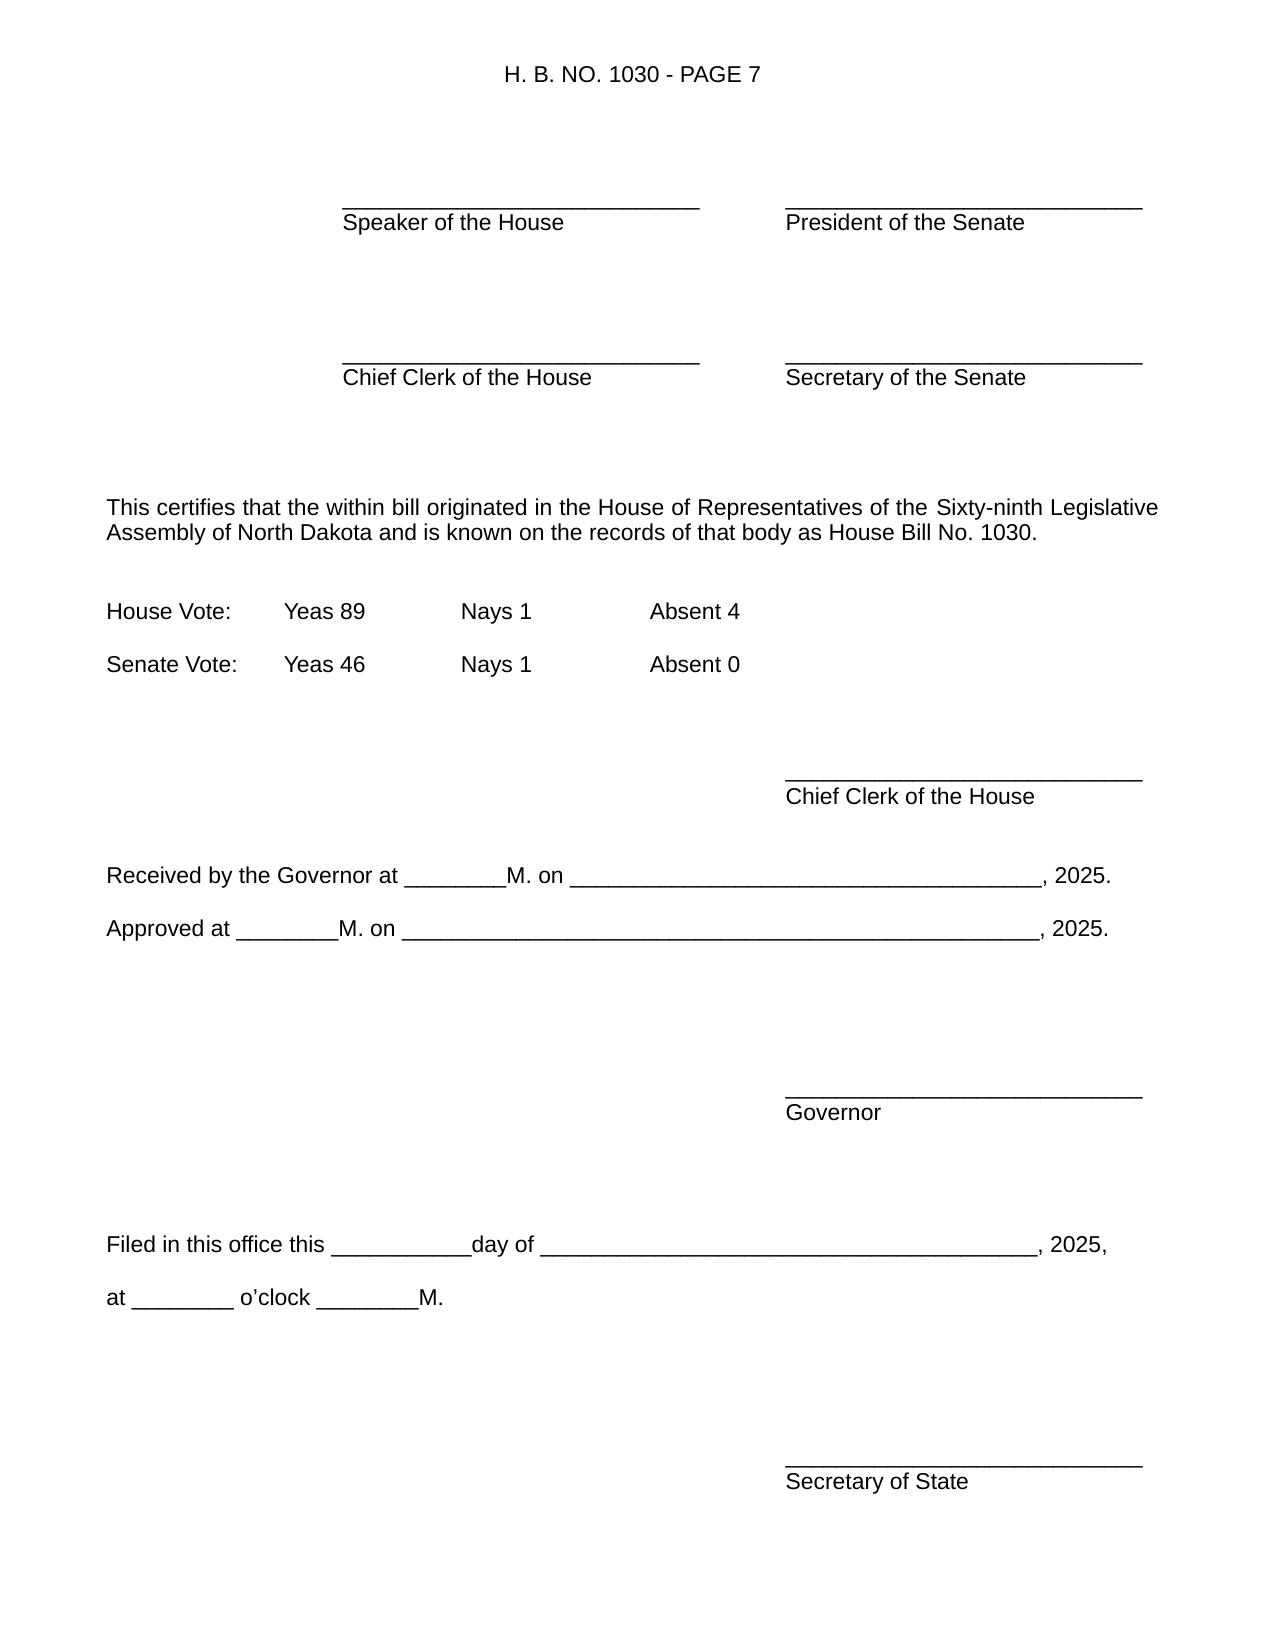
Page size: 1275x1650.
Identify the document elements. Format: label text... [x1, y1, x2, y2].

text Senate Vote: Yeas 46 Nays 1 Absent 0 [106, 651, 1158, 677]
text Chief Clerk of the House [106, 783, 1158, 809]
text ____________________________ ____________________________ [106, 186, 1158, 211]
text Received by the Governor at ________M. on _____________________________________, 2025. [106, 862, 1158, 888]
text Secretary of State [106, 1468, 1158, 1494]
text at ________ o’clock ________M. [106, 1283, 1158, 1310]
text This certifies that the within bill originated in the House of Representatives of the Sixty-ninth Legislative Assembly of North Dakota and is known on the records of that body as House Bill No. 1030. [106, 496, 1158, 546]
text House Vote: Yeas 89 Nays 1 Absent 4 [106, 598, 1158, 625]
text ____________________________ ____________________________ [106, 341, 1158, 366]
text ____________________________ [106, 1442, 1158, 1468]
text Chief Clerk of the House Secretary of the Senate [106, 366, 1158, 391]
text Speaker of the House President of the Senate [106, 211, 1158, 236]
text Filed in this office this ___________day of _______________________________________, 2025, [106, 1231, 1158, 1257]
text Governor [106, 1099, 1158, 1125]
text ____________________________ [106, 1073, 1158, 1099]
text ____________________________ [106, 756, 1158, 783]
text Approved at ________M. on __________________________________________________, 2025. [106, 914, 1158, 941]
